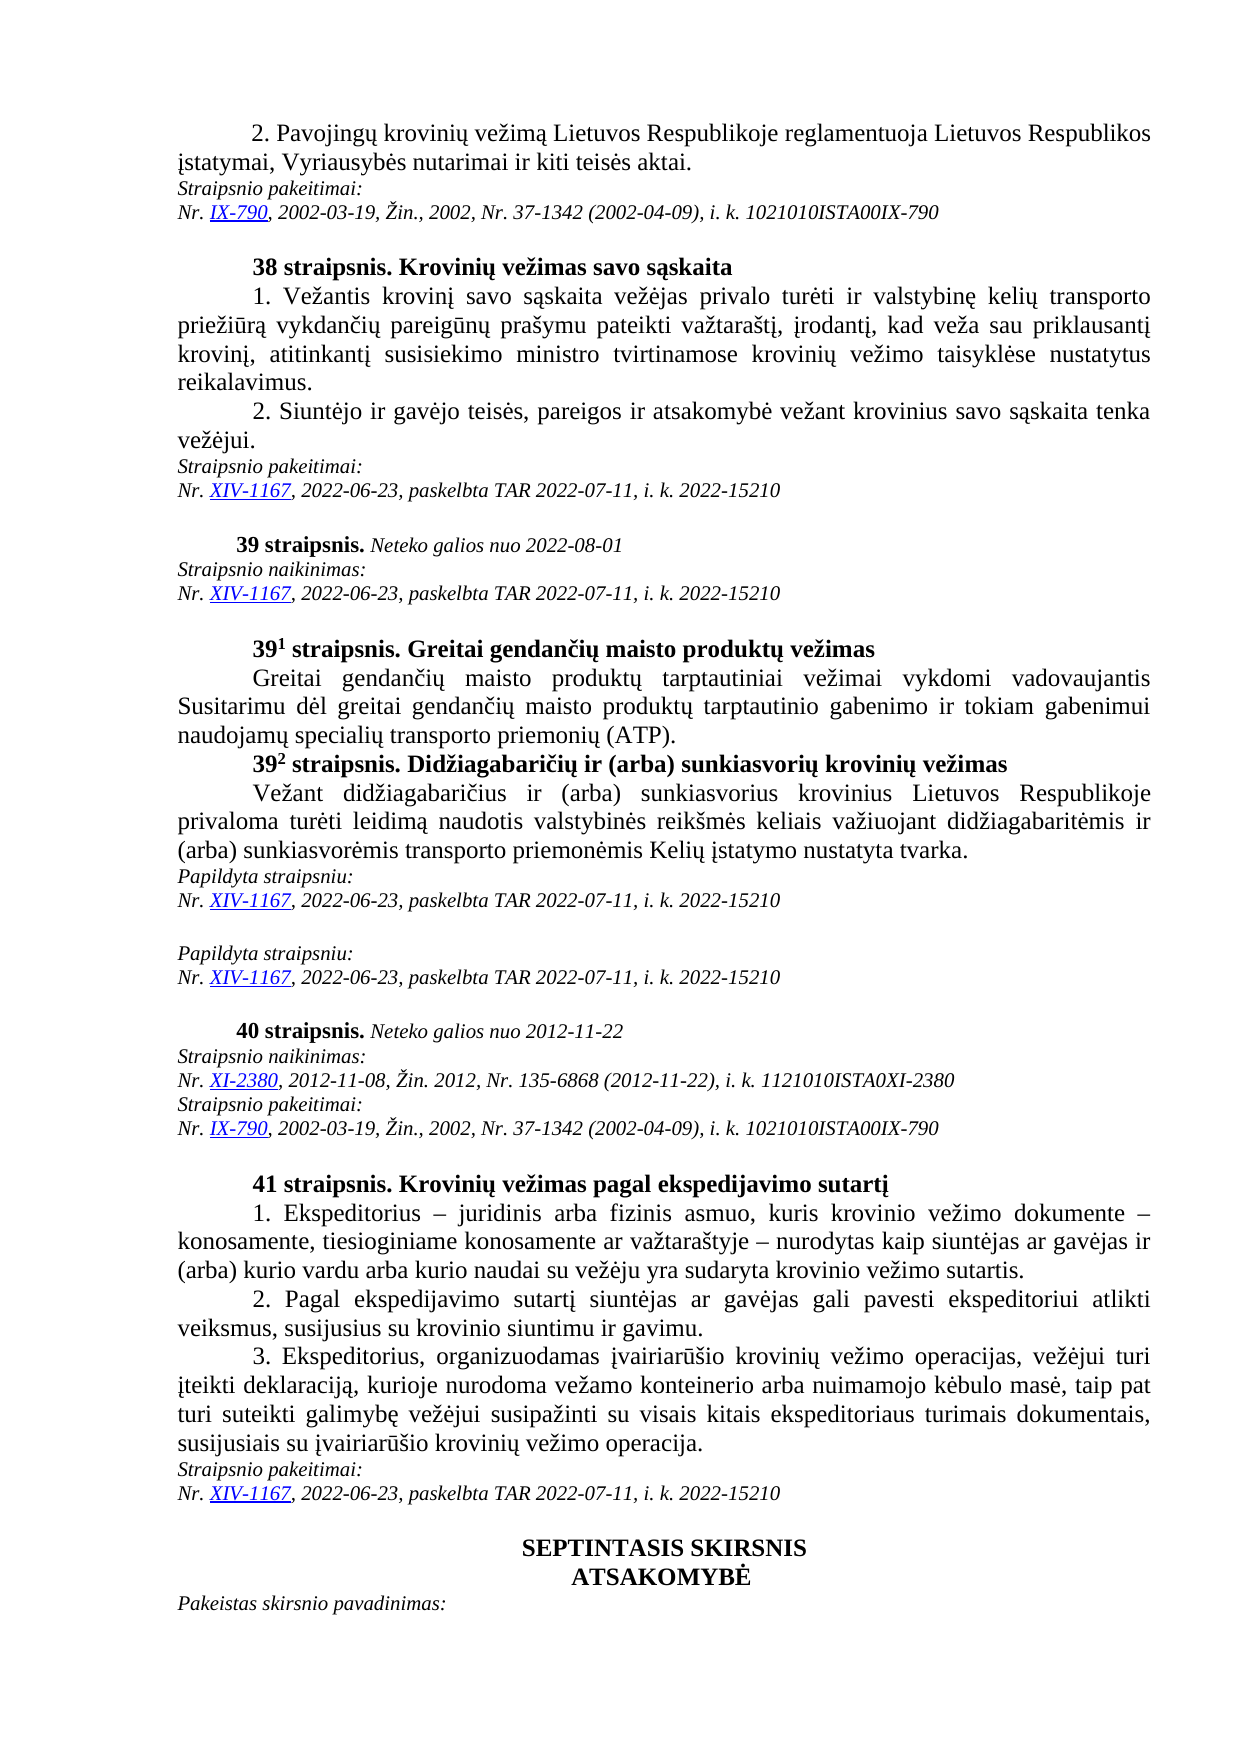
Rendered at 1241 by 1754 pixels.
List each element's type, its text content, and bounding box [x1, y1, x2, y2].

text Pakeistas skirsnio pavadinimas: [177, 1591, 1152, 1615]
text 41 straipsnis. Krovinių vežimas pagal ekspedijavimo sutartį [177, 1169, 1152, 1198]
text Straipsnio pakeitimai: [177, 1092, 1152, 1116]
text Nr. XIV-1167, 2022-06-23, paskelbta TAR 2022-07-11, i. k. 2022-15210 [177, 888, 1152, 912]
text Vežant didžiagabaričius ir (arba) sunkiasvorius krovinius Lietuvos Respublikoje privaloma turėti leidimą naudotis valstybinės reikšmės keliais važiuojant didžiagabaritėmis ir (arba) sunkiasvorėmis transporto priemonėmis Kelių įstatymo nustatyta tvarka. [177, 778, 1152, 864]
text 392 straipsnis. Didžiagabaričių ir (arba) sunkiasvorių krovinių vežimas [177, 749, 1152, 778]
text Greitai gendančių maisto produktų tarptautiniai vežimai vykdomi vadovaujantis Susitarimu dėl greitai gendančių maisto produktų tarptautinio gabenimo ir tokiam gabenimui naudojamų specialių transporto priemonių (ATP). [177, 663, 1152, 749]
text Straipsnio pakeitimai: [177, 1456, 1152, 1481]
text Nr. XIV-1167, 2022-06-23, paskelbta TAR 2022-07-11, i. k. 2022-15210 [177, 965, 1152, 989]
text Straipsnio pakeitimai: [177, 454, 1152, 478]
text 1. Vežantis krovinį savo sąskaita vežėjas privalo turėti ir valstybinę kelių transporto priežiūrą vykdančių pareigūnų prašymu pateikti važtaraštį, įrodantį, kad veža sau priklausantį krovinį, atitinkantį susisiekimo ministro tvirtinamose krovinių vežimo taisyklėse nustatytus reikalavimus. [177, 281, 1152, 396]
text 2. Siuntėjo ir gavėjo teisės, pareigos ir atsakomybė vežant krovinius savo sąskaita tenka vežėjui. [177, 396, 1152, 454]
text Papildyta straipsniu: [177, 941, 1152, 965]
text Straipsnio naikinimas: [177, 1044, 1152, 1068]
text Nr. XI-2380, 2012-11-08, Žin. 2012, Nr. 135-6868 (2012-11-22), i. k. 1121010ISTA0XI-2380 [177, 1068, 1152, 1092]
text Nr. XIV-1167, 2022-06-23, paskelbta TAR 2022-07-11, i. k. 2022-15210 [177, 1481, 1152, 1504]
text Nr. XIV-1167, 2022-06-23, paskelbta TAR 2022-07-11, i. k. 2022-15210 [177, 478, 1152, 502]
text Nr. IX-790, 2002-03-19, Žin., 2002, Nr. 37-1342 (2002-04-09), i. k. 1021010ISTA00IX-790 [177, 1116, 1152, 1140]
text ATSAKOMYBĖ [177, 1562, 1152, 1591]
text 39 straipsnis. Neteko galios nuo 2022-08-01 [177, 531, 1152, 557]
text 38 straipsnis. Krovinių vežimas savo sąskaita [177, 252, 1152, 281]
text Straipsnio pakeitimai: [177, 176, 1152, 200]
text 391 straipsnis. Greitai gendančių maisto produktų vežimas [177, 634, 1152, 663]
text 1. Ekspeditorius – juridinis arba fizinis asmuo, kuris krovinio vežimo dokumente – konosamente, tiesioginiame konosamente ar važtaraštyje – nurodytas kaip siuntėjas ar gavėjas ir (arba) kurio vardu arba kurio naudai su vežėju yra sudaryta krovinio vežimo sutartis. [177, 1198, 1152, 1284]
text 40 straipsnis. Neteko galios nuo 2012-11-22 [177, 1018, 1152, 1044]
text 2. Pagal ekspedijavimo sutartį siuntėjas ar gavėjas gali pavesti ekspeditoriui atlikti veiksmus, susijusius su krovinio siuntimu ir gavimu. [177, 1284, 1152, 1341]
text Straipsnio naikinimas: [177, 557, 1152, 581]
text 3. Ekspeditorius, organizuodamas įvairiarūšio krovinių vežimo operacijas, vežėjui turi įteikti deklaraciją, kurioje nurodoma vežamo konteinerio arba nuimamojo kėbulo masė, taip pat turi suteikti galimybę vežėjui susipažinti su visais kitais ekspeditoriaus turimais dokumentais, susijusiais su įvairiarūšio krovinių vežimo operacija. [177, 1341, 1152, 1456]
text 2. Pavojingų krovinių vežimą Lietuvos Respublikoje reglamentuoja Lietuvos Respublikos įstatymai, Vyriausybės nutarimai ir kiti teisės aktai. [177, 118, 1152, 176]
text Nr. XIV-1167, 2022-06-23, paskelbta TAR 2022-07-11, i. k. 2022-15210 [177, 581, 1152, 605]
text Nr. IX-790, 2002-03-19, Žin., 2002, Nr. 37-1342 (2002-04-09), i. k. 1021010ISTA00IX-790 [177, 200, 1152, 224]
text Papildyta straipsniu: [177, 864, 1152, 888]
text SEPTINTASIS skirsnis [177, 1533, 1152, 1562]
